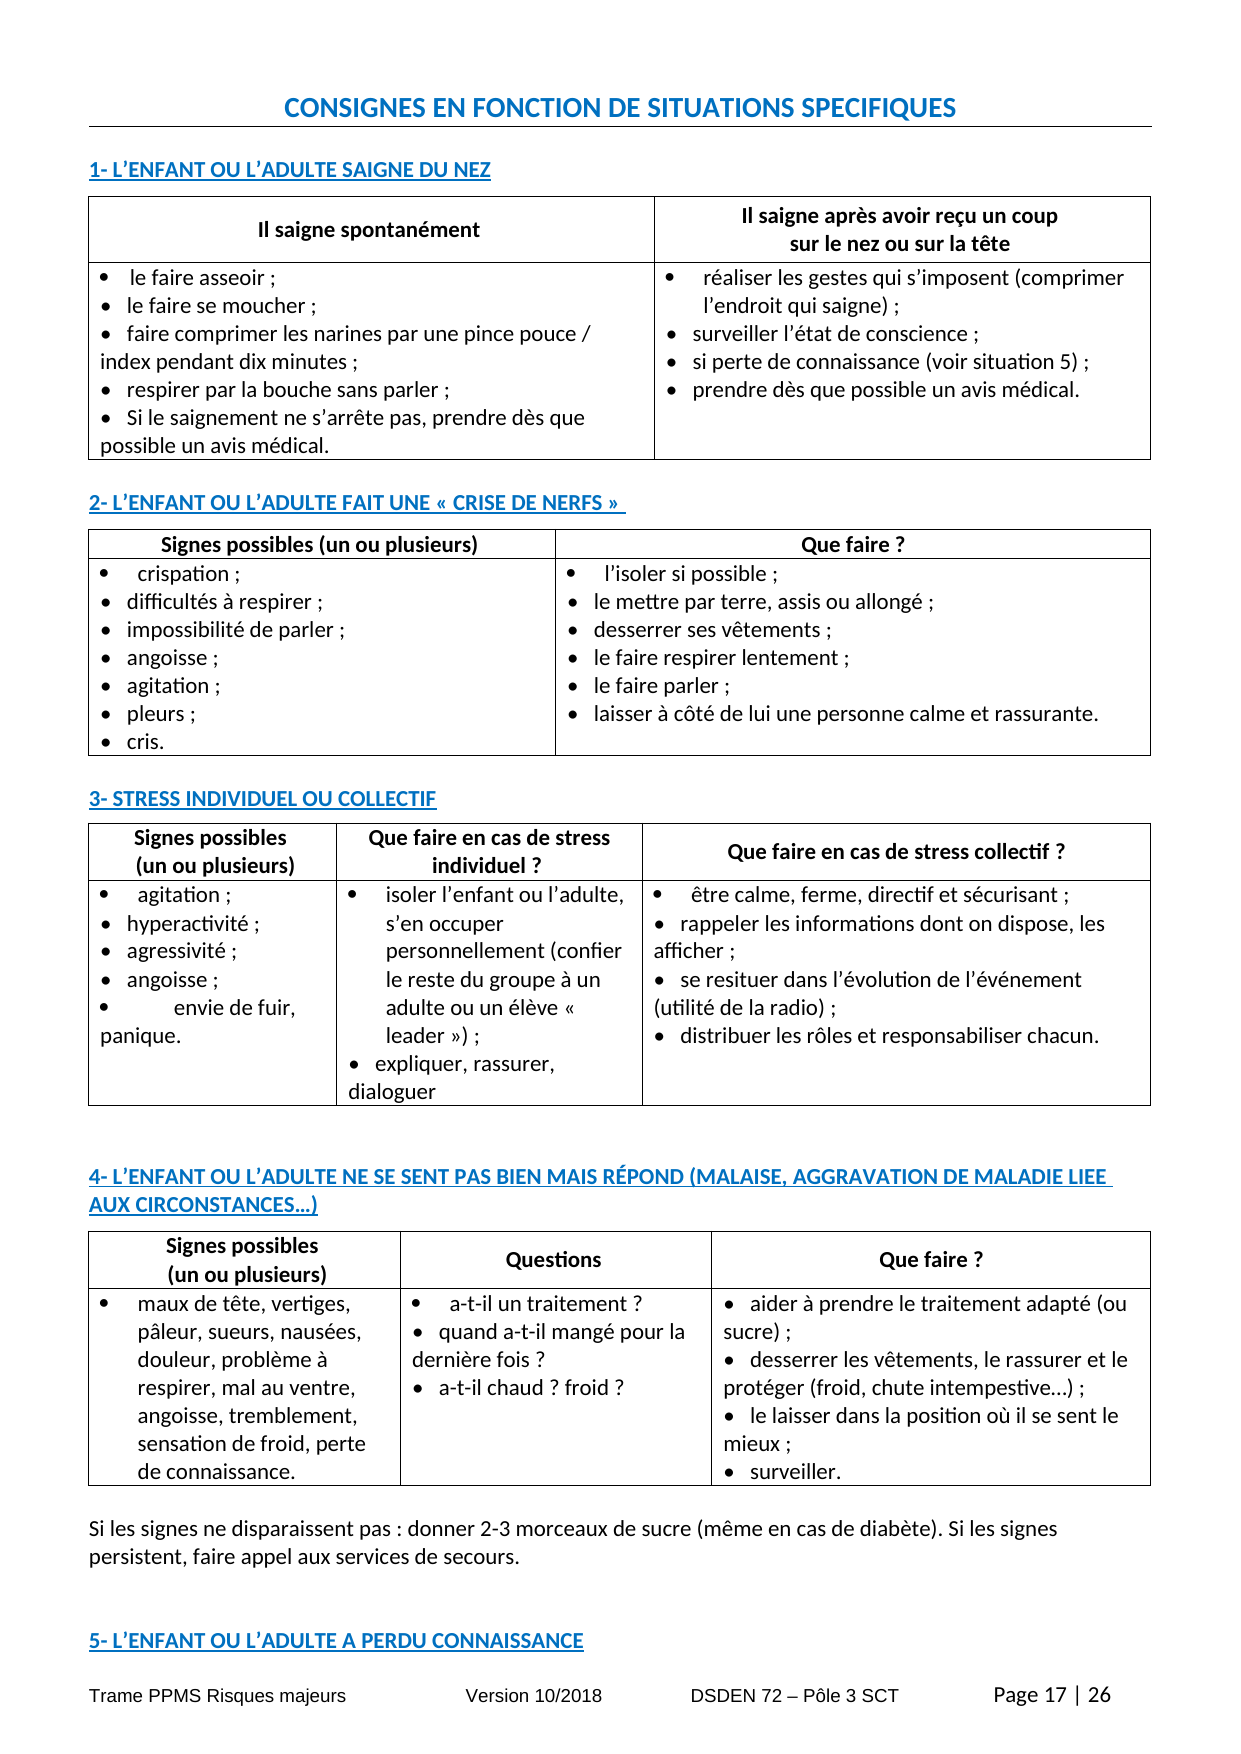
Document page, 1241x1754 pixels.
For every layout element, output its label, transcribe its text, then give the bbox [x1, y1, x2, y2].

table_cell réaliser les gestes qui s’imposent (comprimer l’endroit qui saigne) ; • surveiller l’état de conscience ; • si perte de connaissance (voir situation 5) ; • prendre dès que possible un avis médical. [655, 263, 1150, 459]
table_cell isoler l’enfant ou l’adulte, s’en occuper personnellement (confier le reste du groupe à un adulte ou un élève « leader ») ; • expliquer, rassurer, dialoguer [337, 881, 642, 1105]
table_header Que faire en cas de stress individuel ? [337, 824, 642, 879]
table_cell être calme, ferme, directif et sécurisant ; • rappeler les informations dont on dispose, les afficher ; • se resituer dans l’évolution de l’événement (utilité de la radio) ; • distribuer les rôles et responsabiliser chacun. [643, 881, 1150, 1105]
text 3- STRESS INDIVIDUEL OU COLLECTIF [89, 784, 1152, 812]
table_header Que faire ? [556, 530, 1150, 558]
table_header Signes possibles (un ou plusieurs) [89, 530, 555, 558]
table_header Signes possibles (un ou plusieurs) [89, 824, 336, 879]
text 1- L’ENFANT OU L’ADULTE SAIGNE DU NEZ [89, 155, 1152, 183]
table_header Il saigne après avoir reçu un coup sur le nez ou sur la tête [655, 197, 1150, 262]
text 5- L’ENFANT OU L’ADULTE A PERDU CONNAISSANCE [89, 1626, 1152, 1654]
table_cell le faire asseoir ; • le faire se moucher ; • faire comprimer les narines par une pince pouce / index pendant dix minutes ; • respirer par la bouche sans parler ; • Si le saignement ne s’arrête pas, prendre dès que possible un avis médical. [89, 263, 654, 459]
table_header Que faire en cas de stress collectif ? [643, 824, 1150, 879]
table_cell agitation ; • hyperactivité ; • agressivité ; • angoisse ; envie de fuir, panique. [89, 881, 336, 1105]
table_cell maux de tête, vertiges, pâleur, sueurs, nausées, douleur, problème à respirer, mal au ventre, angoisse, tremblement, sensation de froid, perte de connaissance. [89, 1289, 400, 1485]
table_header Signes possibles (un ou plusieurs) [89, 1232, 400, 1288]
text CONSIGNES EN FONCTION DE SITUATIONS SPECIFIQUES [89, 89, 1152, 126]
text 2- L’ENFANT OU L’ADULTE FAIT UNE « CRISE DE NERFS » [89, 488, 1152, 516]
table_header Il saigne spontanément [89, 197, 654, 262]
table_header Que faire ? [712, 1232, 1150, 1288]
table_cell l’isoler si possible ; • le mettre par terre, assis ou allongé ; • desserrer ses vêtements ; • le faire respirer lentement ; • le faire parler ; • laisser à côté de lui une personne calme et rassurante. [556, 559, 1150, 755]
text 4- L’ENFANT OU L’ADULTE NE SE SENT PAS BIEN MAIS RÉPOND (MALAISE, AGGRAVATION DE MALADIE LIEE AUX CIRCONSTANCES…) [89, 1162, 1152, 1218]
table_cell • aider à prendre le traitement adapté (ou sucre) ; • desserrer les vêtements, le rassurer et le protéger (froid, chute intempestive…) ; • le laisser dans la position où il se sent le mieux ; • surveiller. [712, 1289, 1150, 1485]
table_cell a-t-il un traitement ? • quand a-t-il mangé pour la dernière fois ? • a-t-il chaud ? froid ? [401, 1289, 711, 1485]
table_cell crispation ; • difficultés à respirer ; • impossibilité de parler ; • angoisse ; • agitation ; • pleurs ; • cris. [89, 559, 555, 755]
text Si les signes ne disparaissent pas : donner 2-3 morceaux de sucre (même en cas de diabète). Si les signes persistent, faire appel aux services de secours. [89, 1514, 1152, 1570]
table_header Questions [401, 1232, 711, 1288]
